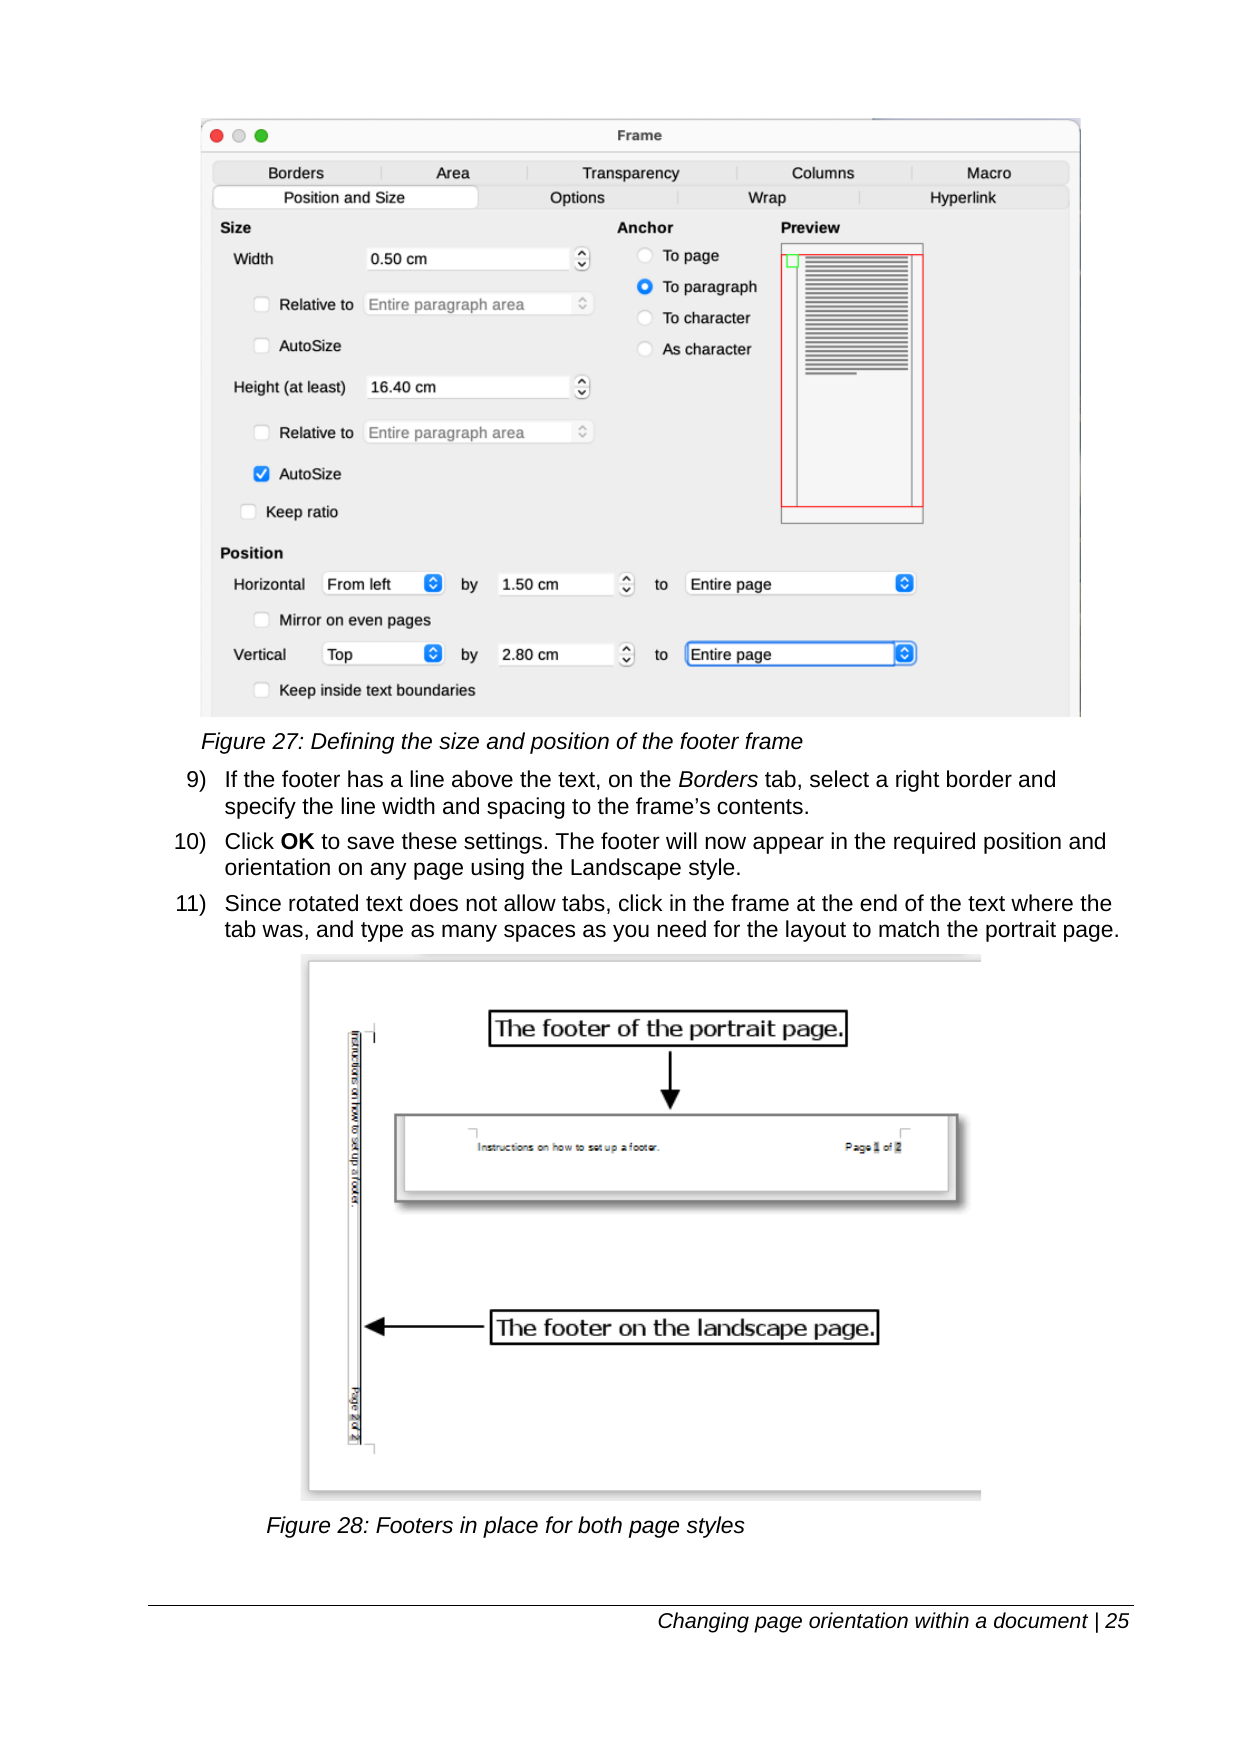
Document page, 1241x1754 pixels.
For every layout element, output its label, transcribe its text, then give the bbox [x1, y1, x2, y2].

picture [300, 954, 982, 1501]
list If the footer has a line above the text, on the Borders tab, select a right border and specify the line width and spacing to the frame’s contents. [207, 766, 1134, 819]
list Click OK to save these settings. The footer will now appear in the required position and orientation on any page using the Landscape style. [207, 828, 1134, 881]
text Figure 27: Defining the size and position of the footer frame [201, 728, 1081, 754]
list Since rotated text does not allow tabs, click in the frame at the end of the text where the tab was, and type as many spaces as you need for the layout to match the portrait page. [207, 889, 1134, 942]
text Figure 28: Footers in place for both page styles [266, 1512, 1016, 1539]
picture [200, 118, 1081, 717]
